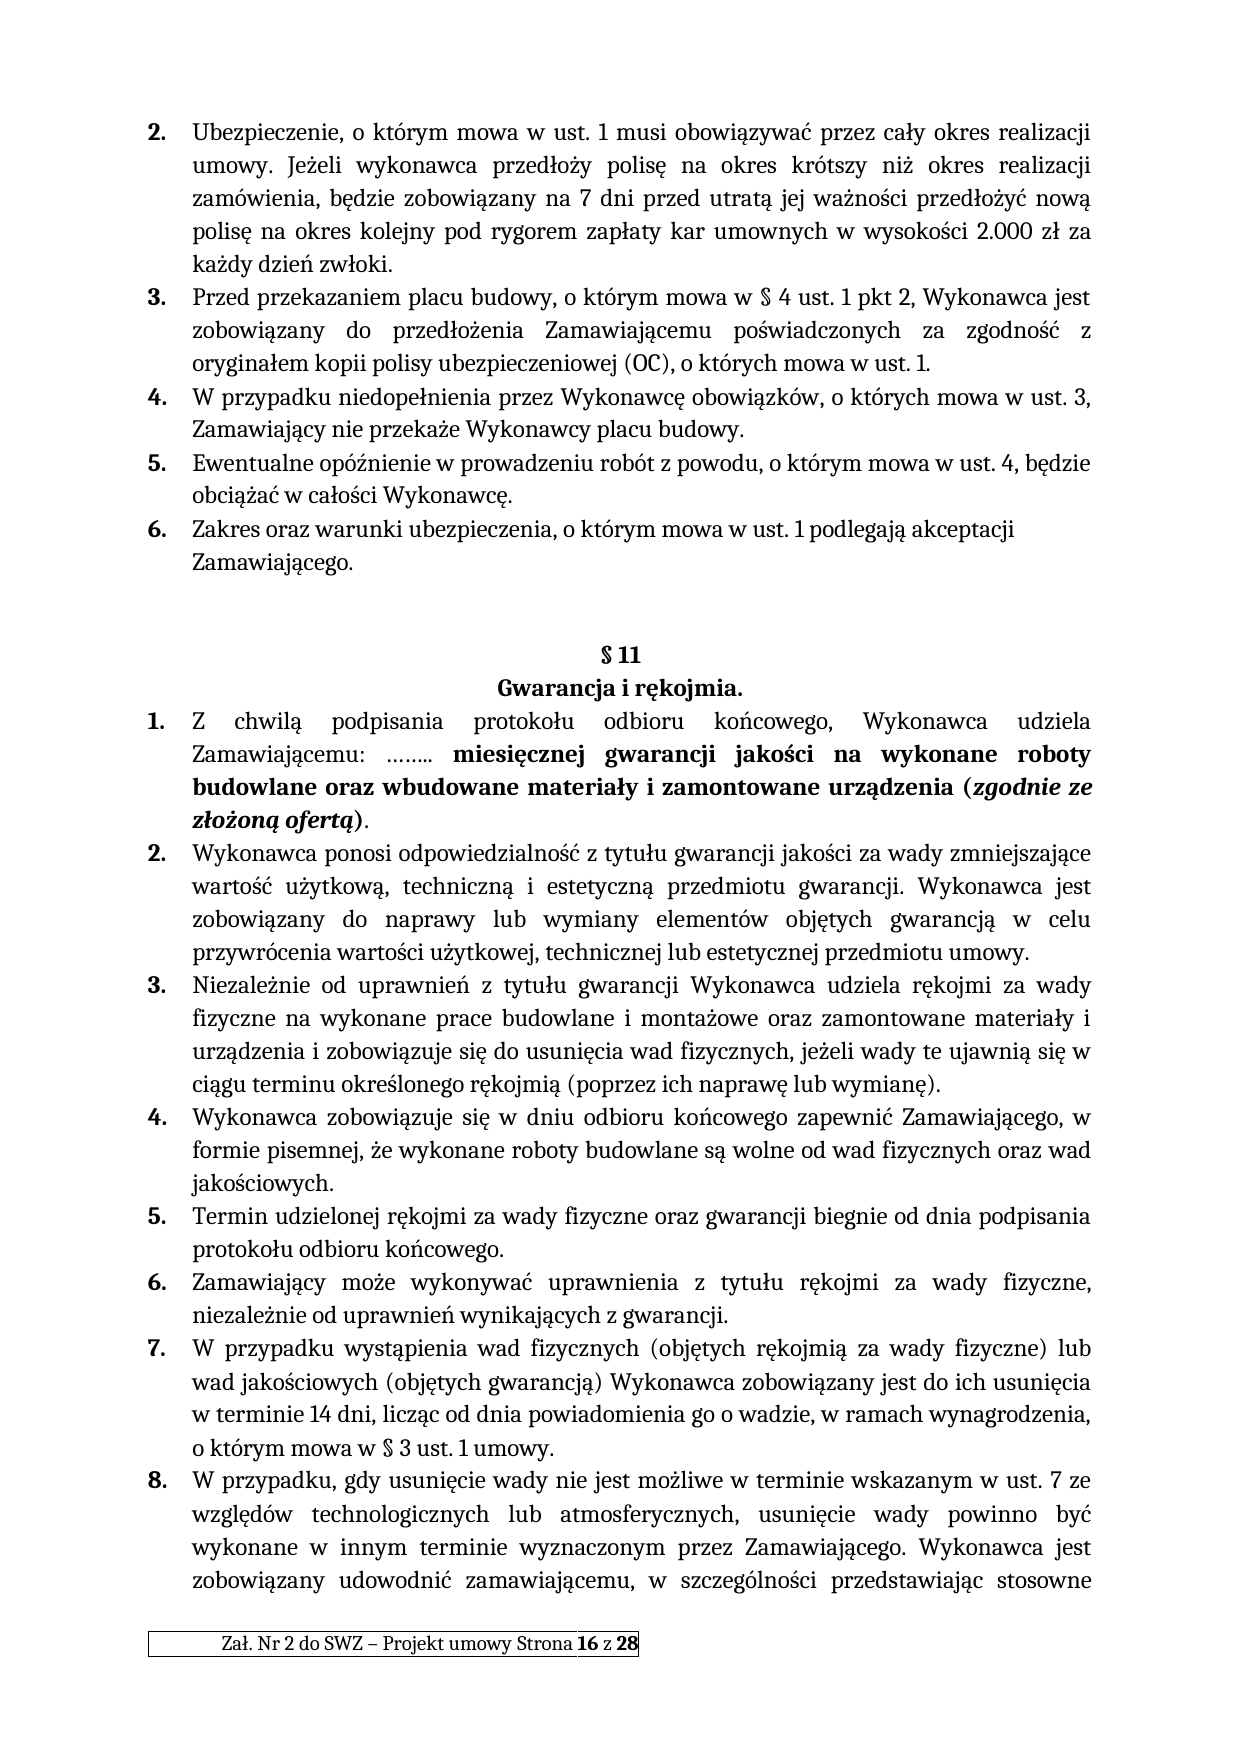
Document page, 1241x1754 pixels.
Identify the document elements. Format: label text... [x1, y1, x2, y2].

list W przypadku niedopełnienia przez Wykonawcę obowiązków, o których mowa w ust. 3, Zamawiający nie przekaże Wykonawcy placu budowy. [148, 382, 1092, 444]
list Termin udzielonej rękojmi za wady fizyczne oraz gwarancji biegnie od dnia podpisania protokołu odbioru końcowego. [148, 1202, 1092, 1264]
list Ubezpieczenie, o którym mowa w ust. 1 musi obowiązywać przez cały okres realizacji umowy. Jeżeli wykonawca przedłoży polisę na okres krótszy niż okres realizacji zamówienia, będzie zobowiązany na 7 dni przed utratą jej ważności przedłożyć nową polisę na okres kolejny pod rygorem zapłaty kar umownych w wysokości 2.000 zł za każdy dzień zwłoki. [148, 118, 1092, 279]
list Zamawiający może wykonywać uprawnienia z tytułu rękojmi za wady fizyczne, niezależnie od uprawnień wynikających z gwarancji. [148, 1268, 1092, 1330]
list Wykonawca ponosi odpowiedzialność z tytułu gwarancji jakości za wady zmniejszające wartość użytkową, techniczną i estetyczną przedmiotu gwarancji. Wykonawca jest zobowiązany do naprawy lub wymiany elementów objętych gwarancją w celu przywrócenia wartości użytkowej, technicznej lub estetycznej przedmiotu umowy. [148, 839, 1092, 967]
list Wykonawca zobowiązuje się w dniu odbioru końcowego zapewnić Zamawiającego, w formie pisemnej, że wykonane roboty budowlane są wolne od wad fizycznych oraz wad jakościowych. [148, 1103, 1092, 1198]
list W przypadku, gdy usunięcie wady nie jest możliwe w terminie wskazanym w ust. 7 ze względów technologicznych lub atmosferycznych, usunięcie wady powinno być wykonane w innym terminie wyznaczonym przez Zamawiającego. Wykonawca jest zobowiązany udowodnić zamawiającemu, w szczególności przedstawiając stosowne [148, 1466, 1092, 1594]
list Przed przekazaniem placu budowy, o którym mowa w § 4 ust. 1 pkt 2, Wykonawca jest zobowiązany do przedłożenia Zamawiającemu poświadczonych za zgodność z oryginałem kopii polisy ubezpieczeniowej (OC), o których mowa w ust. 1. [148, 283, 1092, 378]
list Zakres oraz warunki ubezpieczenia, o którym mowa w ust. 1 podlegają akceptacji Zamawiającego. [148, 514, 1092, 576]
text Gwarancja i rękojmia. [148, 674, 1092, 703]
list Z chwilą podpisania protokołu odbioru końcowego, Wykonawca udziela Zamawiającemu: …….. miesięcznej gwarancji jakości na wykonane roboty budowlane oraz wbudowane materiały i zamontowane urządzenia (zgodnie ze złożoną ofertą). [148, 707, 1092, 835]
list W przypadku wystąpienia wad fizycznych (objętych rękojmią za wady fizyczne) lub wad jakościowych (objętych gwarancją) Wykonawca zobowiązany jest do ich usunięcia w terminie 14 dni, licząc od dnia powiadomienia go o wadzie, w ramach wynagrodzenia, o którym mowa w § 3 ust. 1 umowy. [148, 1334, 1092, 1462]
list Niezależnie od uprawnień z tytułu gwarancji Wykonawca udziela rękojmi za wady fizyczne na wykonane prace budowlane i montażowe oraz zamontowane materiały i urządzenia i zobowiązuje się do usunięcia wad fizycznych, jeżeli wady te ujawnią się w ciągu terminu określonego rękojmią (poprzez ich naprawę lub wymianę). [148, 971, 1092, 1099]
list Ewentualne opóźnienie w prowadzeniu robót z powodu, o którym mowa w ust. 4, będzie obciążać w całości Wykonawcę. [148, 448, 1092, 510]
text § 11 [148, 641, 1092, 670]
